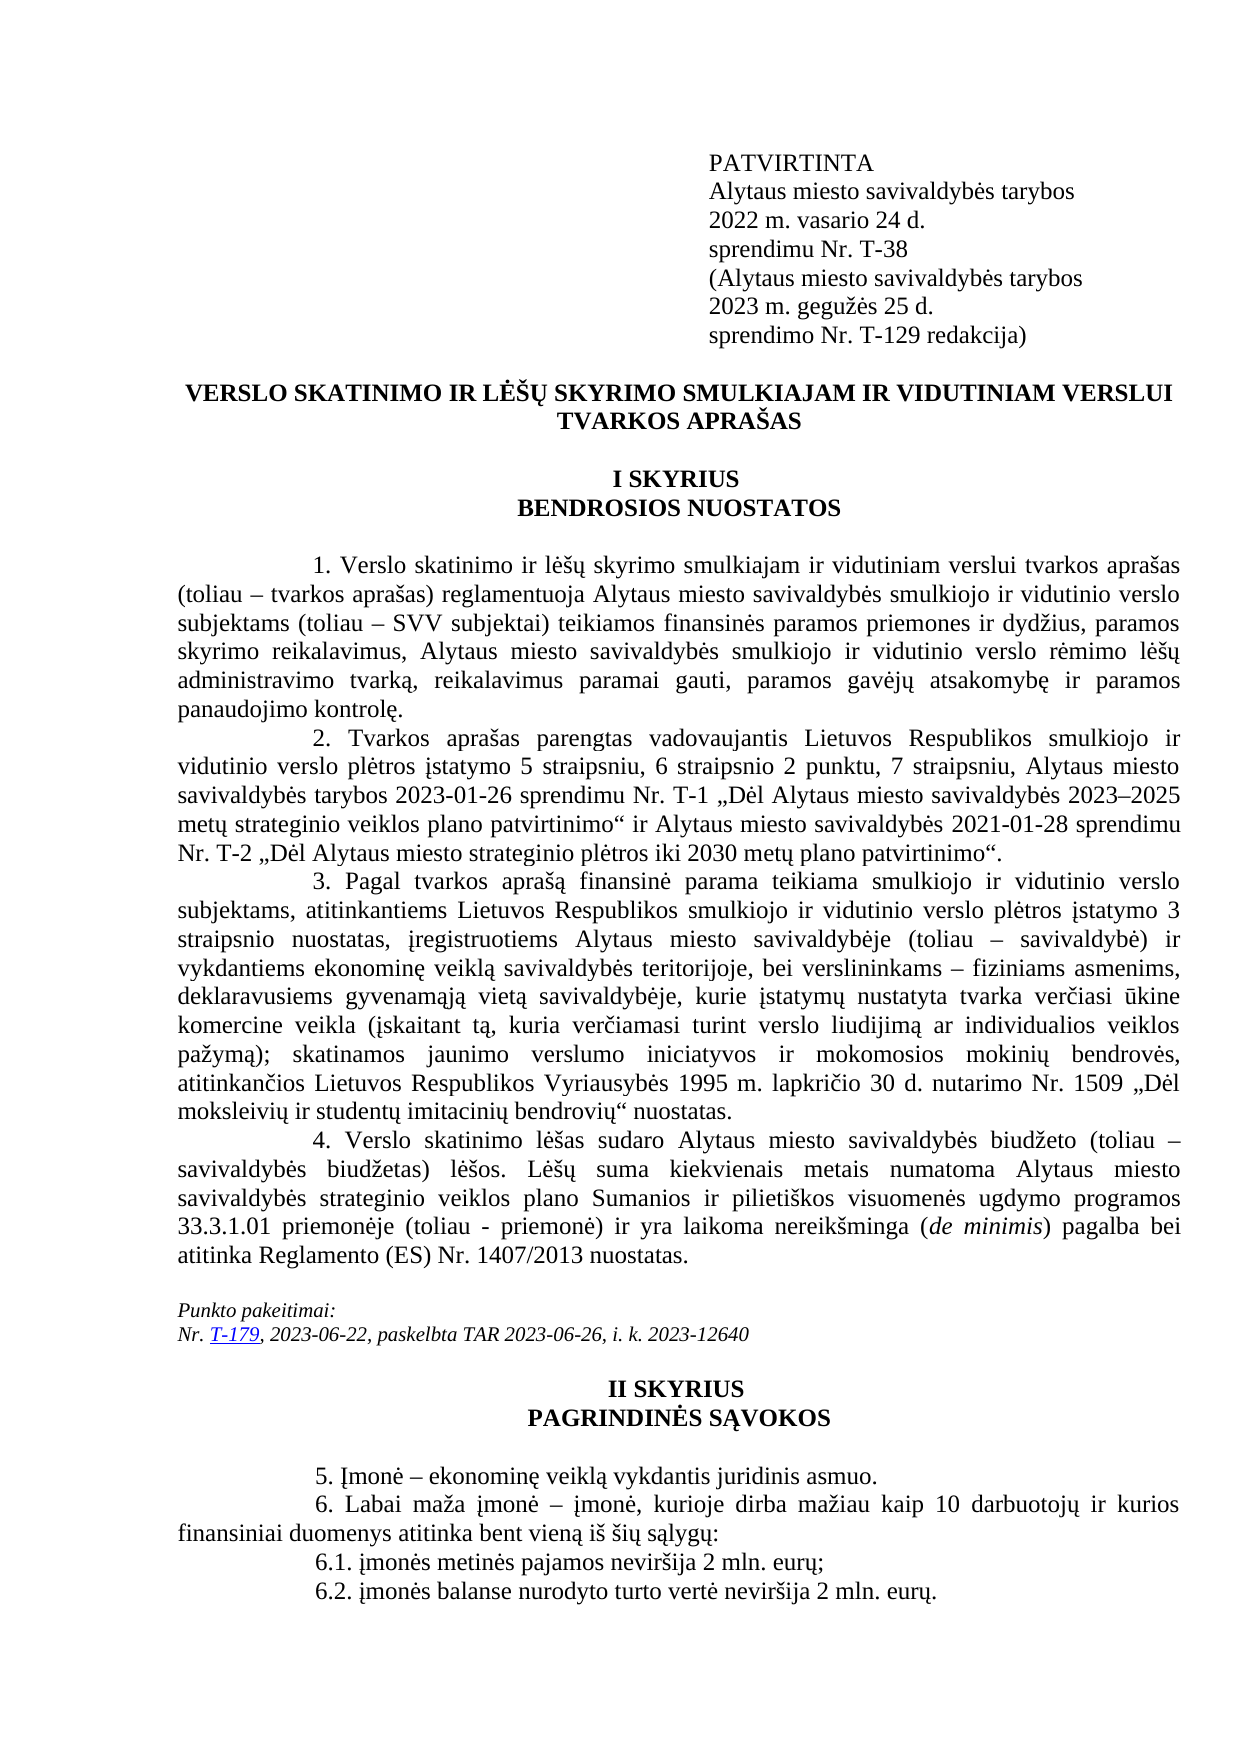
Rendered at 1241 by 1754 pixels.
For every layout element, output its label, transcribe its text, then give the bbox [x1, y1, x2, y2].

text sprendimu Nr. T-38 [177, 234, 1181, 263]
text 6.2. įmonės balanse nurodyto turto vertė neviršija 2 mln. eurų. [177, 1576, 1181, 1604]
text Nr. T-179, 2023-06-22, paskelbta TAR 2023-06-26, i. k. 2023-12640 [177, 1322, 1181, 1346]
text PAGRINDINĖS SĄVOKOS [177, 1403, 1181, 1432]
text 2023 m. gegužės 25 d. [177, 291, 1181, 320]
text Alytaus miesto savivaldybės tarybos [177, 176, 1171, 205]
text 1. Verslo skatinimo ir lėšų skyrimo smulkiajam ir vidutiniam verslui tvarkos aprašas (toliau – tvarkos aprašas) reglamentuoja Alytaus miesto savivaldybės smulkiojo ir vidutinio verslo subjektams (toliau – SVV subjektai) teikiamos finansinės paramos priemones ir dydžius, paramos skyrimo reikalavimus, Alytaus miesto savivaldybės smulkiojo ir vidutinio verslo rėmimo lėšų administravimo tvarką, reikalavimus paramai gauti, paramos gavėjų atsakomybę ir paramos panaudojimo kontrolę. [177, 550, 1181, 723]
text 6.1. įmonės metinės pajamos neviršija 2 mln. eurų; [177, 1547, 1181, 1576]
text II SKYRIUS [177, 1374, 1181, 1403]
text I SKYRIUS [177, 464, 1181, 493]
text 2022 m. vasario 24 d. [177, 205, 1171, 234]
text 2. Tvarkos aprašas parengtas vadovaujantis Lietuvos Respublikos smulkiojo ir vidutinio verslo plėtros įstatymo 5 straipsniu, 6 straipsnio 2 punktu, 7 straipsniu, Alytaus miesto savivaldybės tarybos 2023-01-26 sprendimu Nr. T-1 „Dėl Alytaus miesto savivaldybės 2023–2025 metų strateginio veiklos plano patvirtinimo“ ir Alytaus miesto savivaldybės 2021-01-28 sprendimu Nr. T-2 „Dėl Alytaus miesto strateginio plėtros iki 2030 metų plano patvirtinimo“. [177, 723, 1181, 866]
text 3. Pagal tvarkos aprašą finansinė parama teikiama smulkiojo ir vidutinio verslo subjektams, atitinkantiems Lietuvos Respublikos smulkiojo ir vidutinio verslo plėtros įstatymo 3 straipsnio nuostatas, įregistruotiems Alytaus miesto savivaldybėje (toliau – savivaldybė) ir vykdantiems ekonominę veiklą savivaldybės teritorijoje, bei verslininkams – fiziniams asmenims, deklaravusiems gyvenamąją vietą savivaldybėje, kurie įstatymų nustatyta tvarka verčiasi ūkine komercine veikla (įskaitant tą, kuria verčiamasi turint verslo liudijimą ar individualios veiklos pažymą); skatinamos jaunimo verslumo iniciatyvos ir mokomosios mokinių bendrovės, atitinkančios Lietuvos Respublikos Vyriausybės 1995 m. lapkričio 30 d. nutarimo Nr. 1509 „Dėl moksleivių ir studentų imitacinių bendrovių“ nuostatas. [177, 866, 1181, 1125]
text BENDROSIOS NUOSTATOS [177, 493, 1181, 521]
text 4. Verslo skatinimo lėšas sudaro Alytaus miesto savivaldybės biudžeto (toliau – savivaldybės biudžetas) lėšos. Lėšų suma kiekvienais metais numatoma Alytaus miesto savivaldybės strateginio veiklos plano Sumanios ir pilietiškos visuomenės ugdymo programos 33.3.1.01 priemonėje (toliau - priemonė) ir yra laikoma nereikšminga (de minimis) pagalba bei atitinka Reglamento (ES) Nr. 1407/2013 nuostatas. [177, 1125, 1181, 1269]
text sprendimo Nr. T-129 redakcija) [177, 320, 1181, 349]
text (Alytaus miesto savivaldybės tarybos [177, 263, 1181, 291]
text PATVIRTINTA [177, 148, 1181, 176]
text Punkto pakeitimai: [177, 1298, 1181, 1322]
text 5. Įmonė – ekonominę veiklą vykdantis juridinis asmuo. [177, 1461, 1181, 1489]
text 6. Labai maža įmonė – įmonė, kurioje dirba mažiau kaip 10 darbuotojų ir kurios finansiniai duomenys atitinka bent vieną iš šių sąlygų: [177, 1489, 1181, 1547]
text VERSLO SKATINIMO IR LĖŠŲ SKYRIMO SMULKIAJAM IR VIDUTINIAM VERSLUI TVARKOS APRAŠAS [177, 378, 1181, 435]
